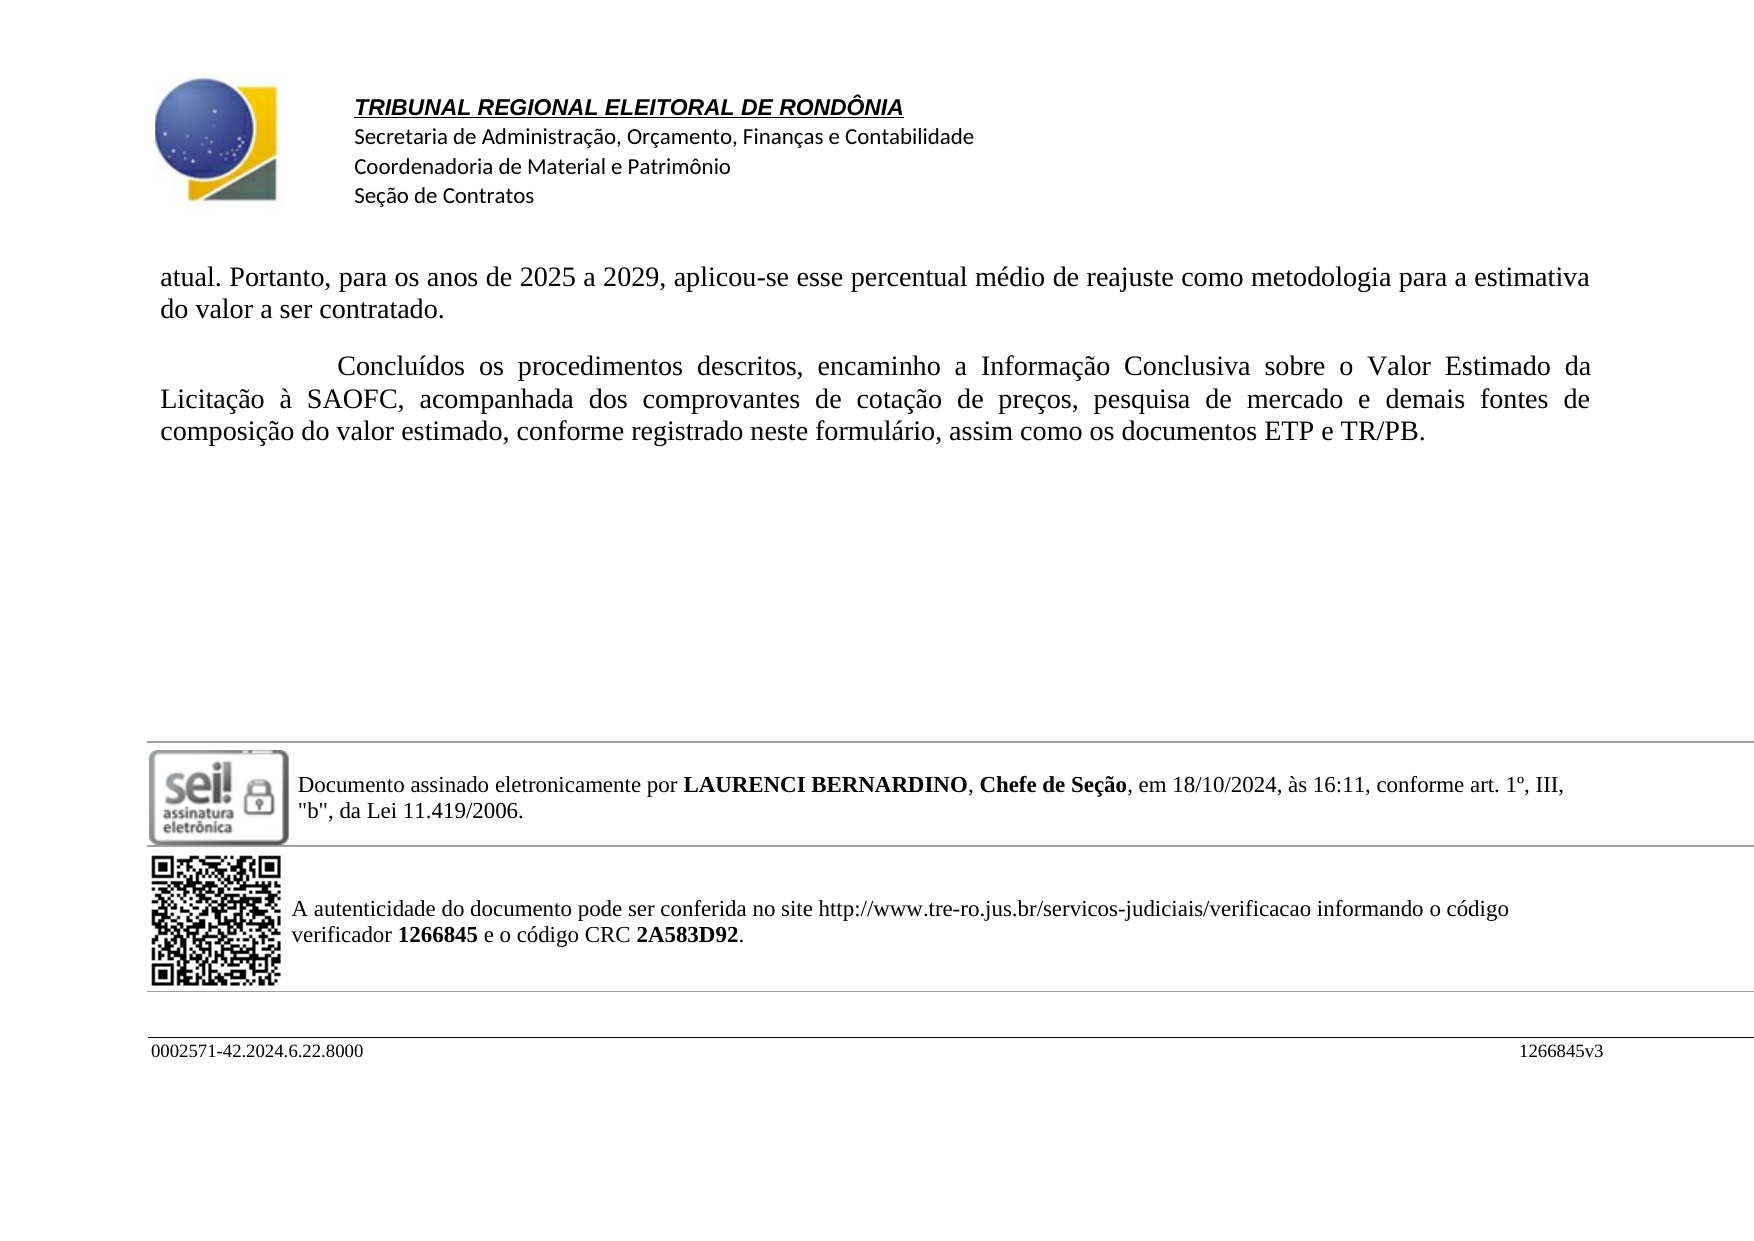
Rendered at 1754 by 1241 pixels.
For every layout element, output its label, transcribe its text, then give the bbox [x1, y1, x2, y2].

table_header [148, 749, 296, 845]
text Concluídos os procedimentos descritos, encaminho a Informação Conclusiva sobre o Valor Estimado da Licitação à SAOFC, acompanhada dos comprovantes de cotação de preços, pesquisa de mercado e demais fontes de composição do valor estimado, conforme registrado neste formulário, assim como os documentos ETP e TR/PB. [160, 349, 1594, 447]
table_header A autenticidade do documento pode ser conferida no site http://www.tre-ro.jus.br/servicos-judiciais/verificacao informando o código verificador 1266845 e o código CRC 2A583D92. [290, 853, 1606, 990]
table_header 1266845v3 [877, 1038, 1606, 1065]
table_header Documento assinado eletronicamente por LAURENCI BERNARDINO, Chefe de Seção, em 18/10/2024, às 16:11, conforme art. 1º, III, "b", da Lei 11.419/2006. [296, 749, 1606, 845]
table_header 0002571-42.2024.6.22.8000 [148, 1038, 877, 1065]
text atual. Portanto, para os anos de 2025 a 2029, aplicou-se esse percentual médio de reajuste como metodologia para a estimativa do valor a ser contratado. [160, 260, 1594, 324]
table_header [148, 853, 290, 990]
